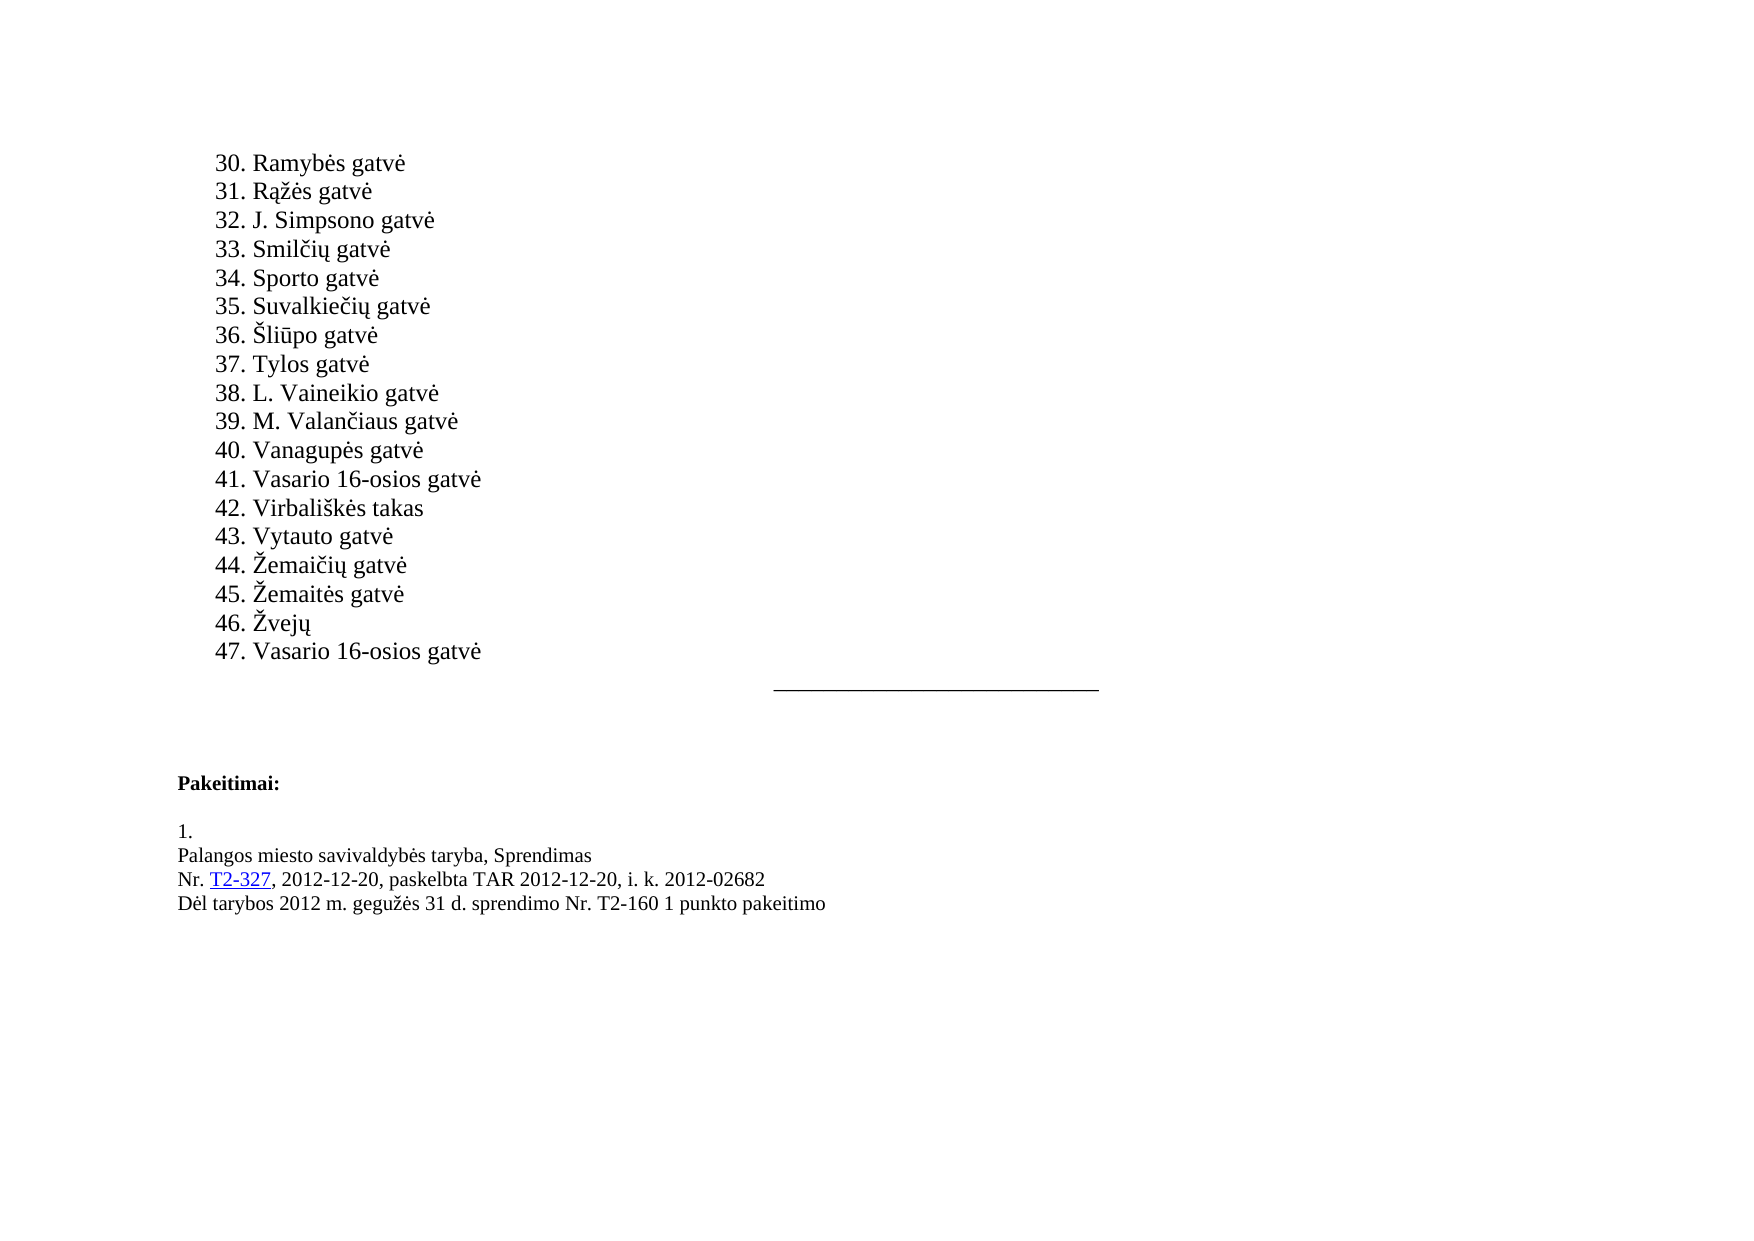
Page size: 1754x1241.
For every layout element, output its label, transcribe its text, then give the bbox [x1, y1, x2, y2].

text 31. Rąžės gatvė [215, 176, 1695, 205]
text 39. M. Valančiaus gatvė [215, 406, 1695, 435]
text Dėl tarybos 2012 m. gegužės 31 d. sprendimo Nr. T2-160 1 punkto pakeitimo [177, 891, 1695, 915]
text 33. Smilčių gatvė [215, 234, 1695, 263]
text Pakeitimai: [177, 771, 1695, 795]
text 30. Ramybės gatvė [215, 148, 1695, 176]
text 42. Virbališkės takas [215, 493, 1695, 521]
text 37. Tylos gatvė [215, 349, 1695, 378]
text 34. Sporto gatvė [215, 263, 1695, 291]
text 45. Žemaitės gatvė [215, 579, 1695, 608]
text 32. J. Simpsono gatvė [215, 205, 1695, 234]
text 47. Vasario 16-osios gatvė [215, 636, 1695, 665]
text __________________________ [177, 665, 1695, 694]
text Nr. T2-327, 2012-12-20, paskelbta TAR 2012-12-20, i. k. 2012-02682 [177, 867, 1695, 891]
text 38. L. Vaineikio gatvė [215, 378, 1695, 406]
text Palangos miesto savivaldybės taryba, Sprendimas [177, 843, 1695, 867]
text 46. Žvejų [215, 608, 1695, 636]
text 43. Vytauto gatvė [215, 521, 1695, 550]
text 36. Šliūpo gatvė [215, 320, 1695, 349]
text 35. Suvalkiečių gatvė [215, 291, 1695, 320]
text 40. Vanagupės gatvė [215, 435, 1695, 464]
text 41. Vasario 16-osios gatvė [215, 464, 1695, 493]
text 1. [177, 819, 1695, 843]
text 44. Žemaičių gatvė [215, 550, 1695, 579]
